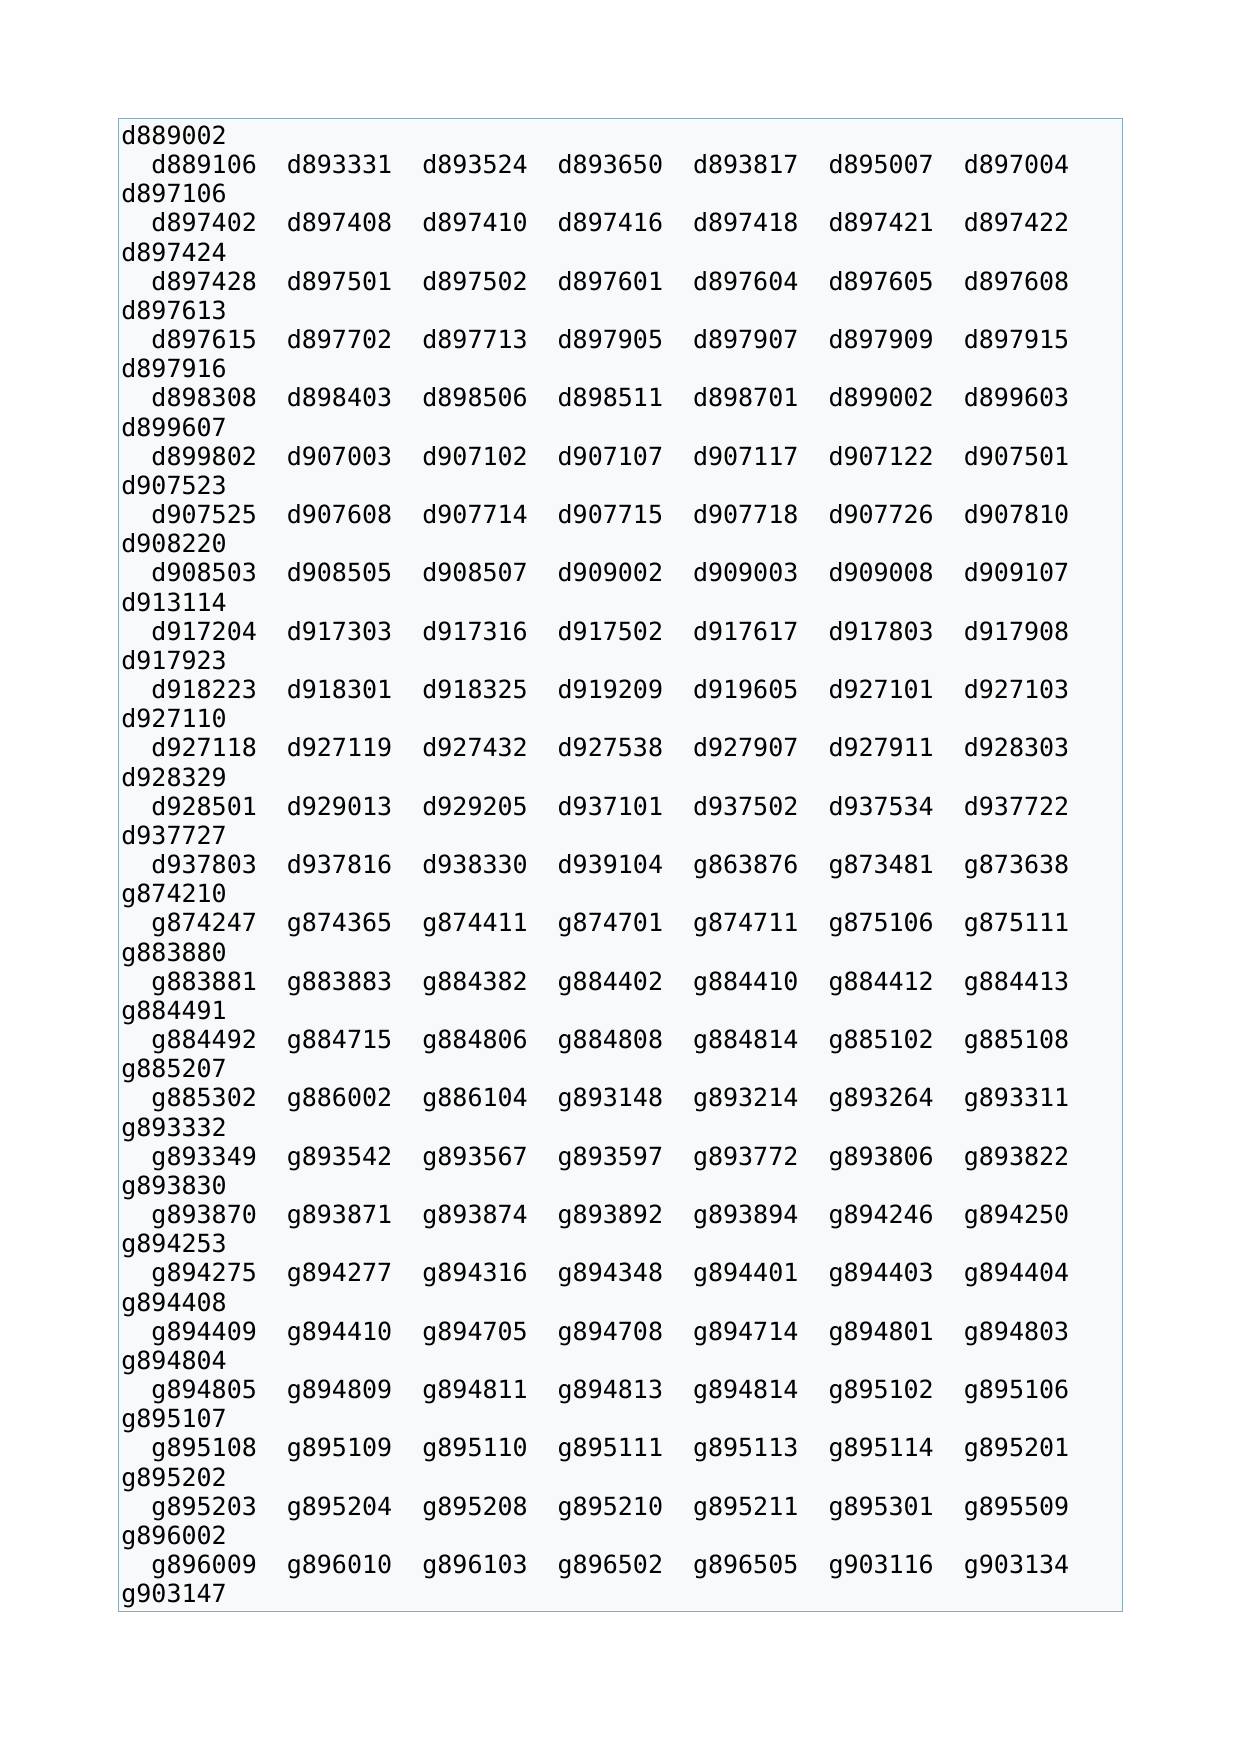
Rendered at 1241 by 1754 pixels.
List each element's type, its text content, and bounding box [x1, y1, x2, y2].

text d889002 d889106 d893331 d893524 d893650 d893817 d895007 d897004 d897106 d897402 d897408 d897410 d897416 d897418 d897421 d897422 d897424 d897428 d897501 d897502 d897601 d897604 d897605 d897608 d897613 d897615 d897702 d897713 d897905 d897907 d897909 d897915 d897916 d898308 d898403 d898506 d898511 d898701 d899002 d899603 d899607 d899802 d907003 d907102 d907107 d907117 d907122 d907501 d907523 d907525 d907608 d907714 d907715 d907718 d907726 d907810 d908220 d908503 d908505 d908507 d909002 d909003 d909008 d909107 d913114 d917204 d917303 d917316 d917502 d917617 d917803 d917908 d917923 d918223 d918301 d918325 d919209 d919605 d927101 d927103 d927110 d927118 d927119 d927432 d927538 d927907 d927911 d928303 d928329 d928501 d929013 d929205 d937101 d937502 d937534 d937722 d937727 d937803 d937816 d938330 d939104 g863876 g873481 g873638 g874210 g874247 g874365 g874411 g874701 g874711 g875106 g875111 g883880 g883881 g883883 g884382 g884402 g884410 g884412 g884413 g884491 g884492 g884715 g884806 g884808 g884814 g885102 g885108 g885207 g885302 g886002 g886104 g893148 g893214 g893264 g893311 g893332 g893349 g893542 g893567 g893597 g893772 g893806 g893822 g893830 g893870 g893871 g893874 g893892 g893894 g894246 g894250 g894253 g894275 g894277 g894316 g894348 g894401 g894403 g894404 g894408 g894409 g894410 g894705 g894708 g894714 g894801 g894803 g894804 g894805 g894809 g894811 g894813 g894814 g895102 g895106 g895107 g895108 g895109 g895110 g895111 g895113 g895114 g895201 g895202 g895203 g895204 g895208 g895210 g895211 g895301 g895509 g896002 g896009 g896010 g896103 g896502 g896505 g903116 g903134 g903147 [119, 119, 1122, 1611]
